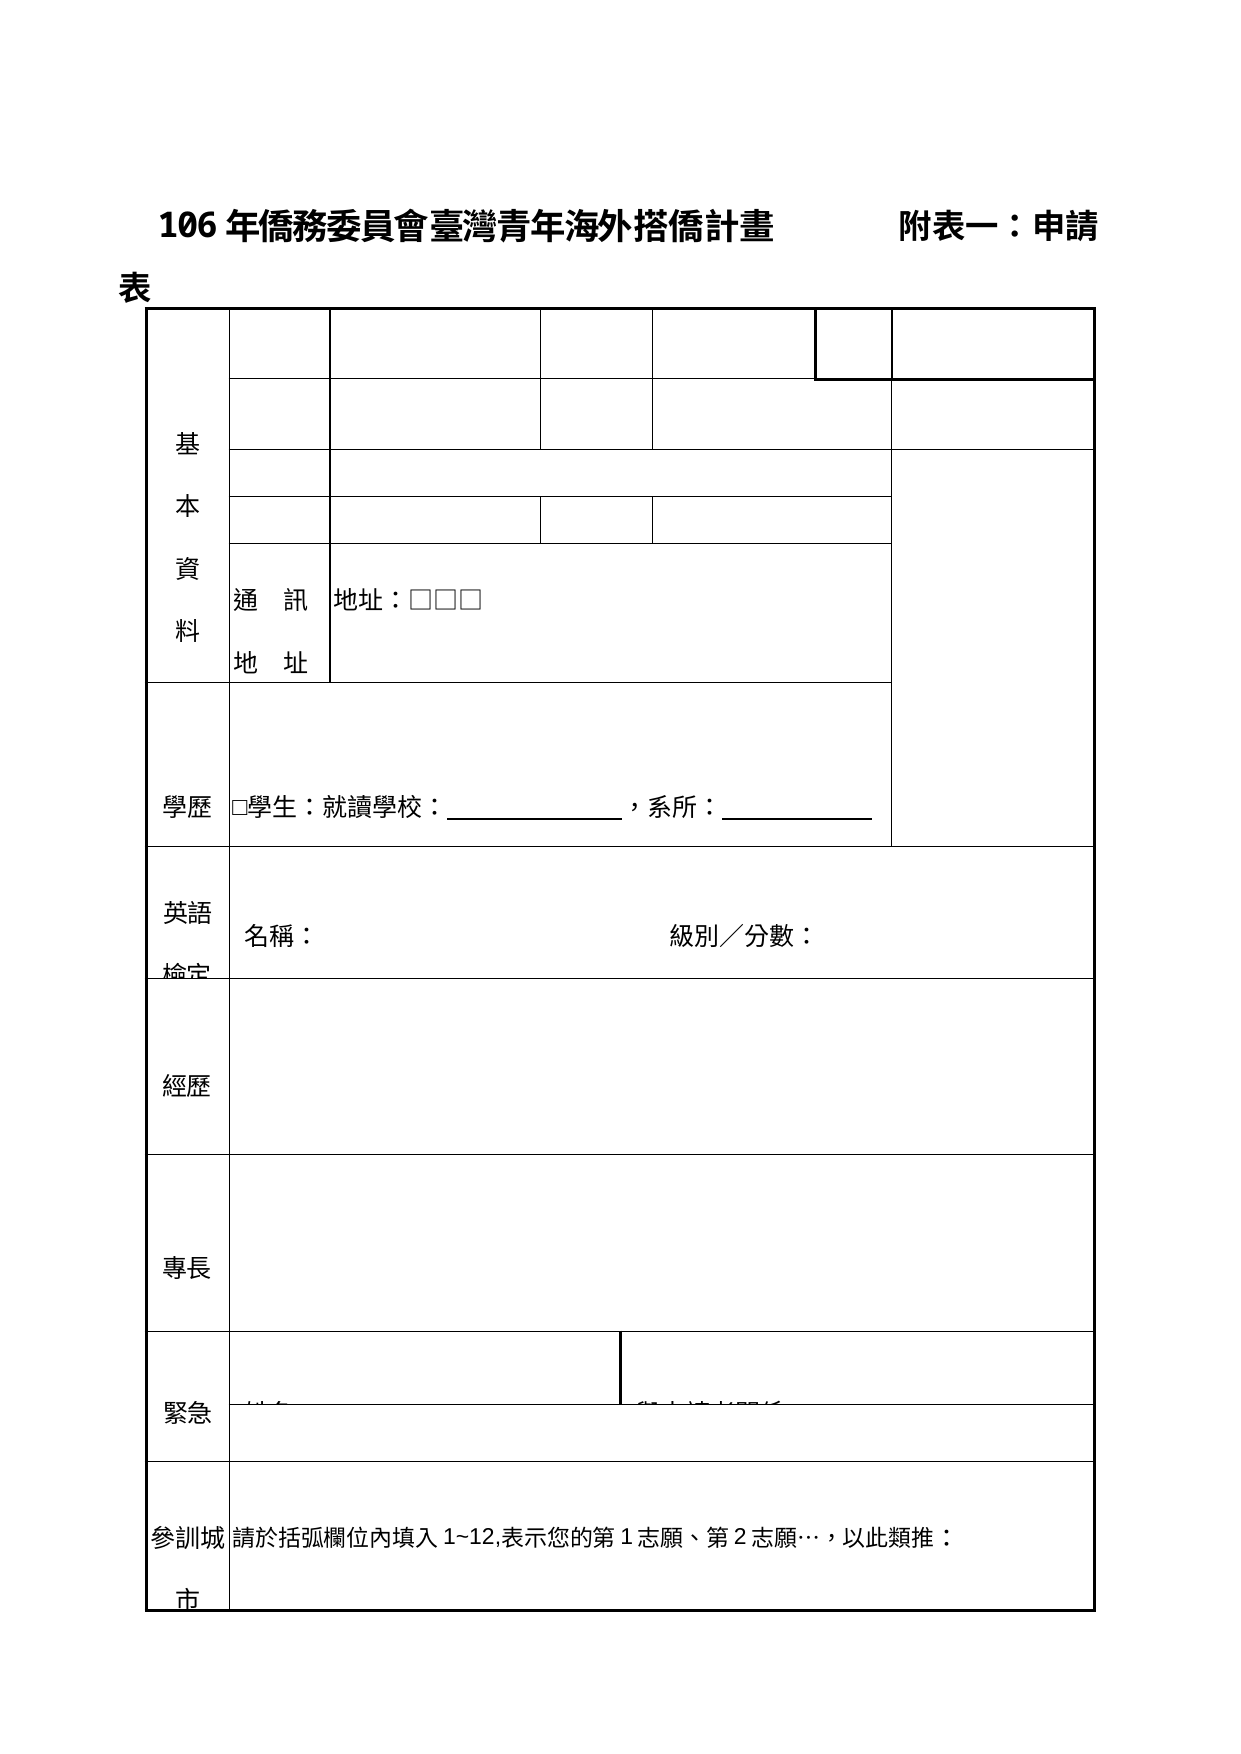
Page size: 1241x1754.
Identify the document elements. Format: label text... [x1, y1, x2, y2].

table_cell 經歷 [148, 979, 229, 1154]
table_cell E-mail: [541, 497, 652, 543]
table_cell 電話： [230, 1405, 1093, 1461]
table_cell 手 機 [230, 497, 329, 543]
text 106年僑務委員會臺灣青年海外搭僑計畫 附表一：申請表 [118, 182, 1122, 307]
table_header □男 □女 [653, 310, 814, 378]
table_header 基 本 資 料 [148, 310, 229, 682]
table_cell 專長 [148, 1155, 229, 1331]
table_header （報名學員勿填） [893, 310, 1093, 378]
table_cell 通 訊 地 址 [230, 544, 329, 682]
table_cell 地址：□□□ [331, 544, 891, 682]
table_cell [230, 979, 1093, 1154]
table_cell 身分證 字 號 [230, 379, 329, 449]
table_cell 與申請者關係： [622, 1332, 1093, 1403]
table_cell 名稱： 級別／分數： [230, 847, 1093, 978]
table_cell 電 話 [230, 450, 329, 496]
table_cell [892, 450, 1093, 846]
table_cell 公：（ ） 宅：（ ） FAX：（ ） [331, 450, 891, 496]
table_cell 參訓城市 志願選填 [148, 1462, 229, 1609]
table_cell 學歷 [148, 683, 229, 846]
table_cell 英語檢定 [148, 847, 229, 978]
table_header 性 別 [541, 310, 652, 378]
table_cell 出 生 年 月 日 [541, 379, 652, 449]
table_cell 姓名： [230, 1332, 619, 1403]
table_cell [331, 497, 540, 543]
table_header 姓 名 [230, 310, 329, 378]
table_header [331, 310, 540, 378]
table_header 報名 序號 [817, 310, 891, 378]
table_cell 緊急聯絡人 [148, 1332, 229, 1461]
table_cell [653, 497, 891, 543]
table_cell □學生：就讀學校： ，系所： □其他 [230, 683, 891, 846]
table_cell 最近三個月內二吋半身正面照片。 [892, 381, 1093, 449]
table_cell [331, 379, 540, 449]
table_cell 請於括弧欄位內填入1~12,表示您的第1志願、第2志願…，以此類推： （ ）華 府；（ ）紐 約；（ ）波 士 頓；（ ）芝 加 哥； （ ）休 士 頓；（ ）西 雅 圖；（ ）舊 金 山；（ ）洛 杉 磯； （ ）亞特蘭大；（ ）多倫多；（ ）雪梨；（ ）布里斯本 [230, 1462, 1093, 1609]
table_cell 年 月 日 [653, 379, 891, 449]
table_cell [230, 1155, 1093, 1331]
